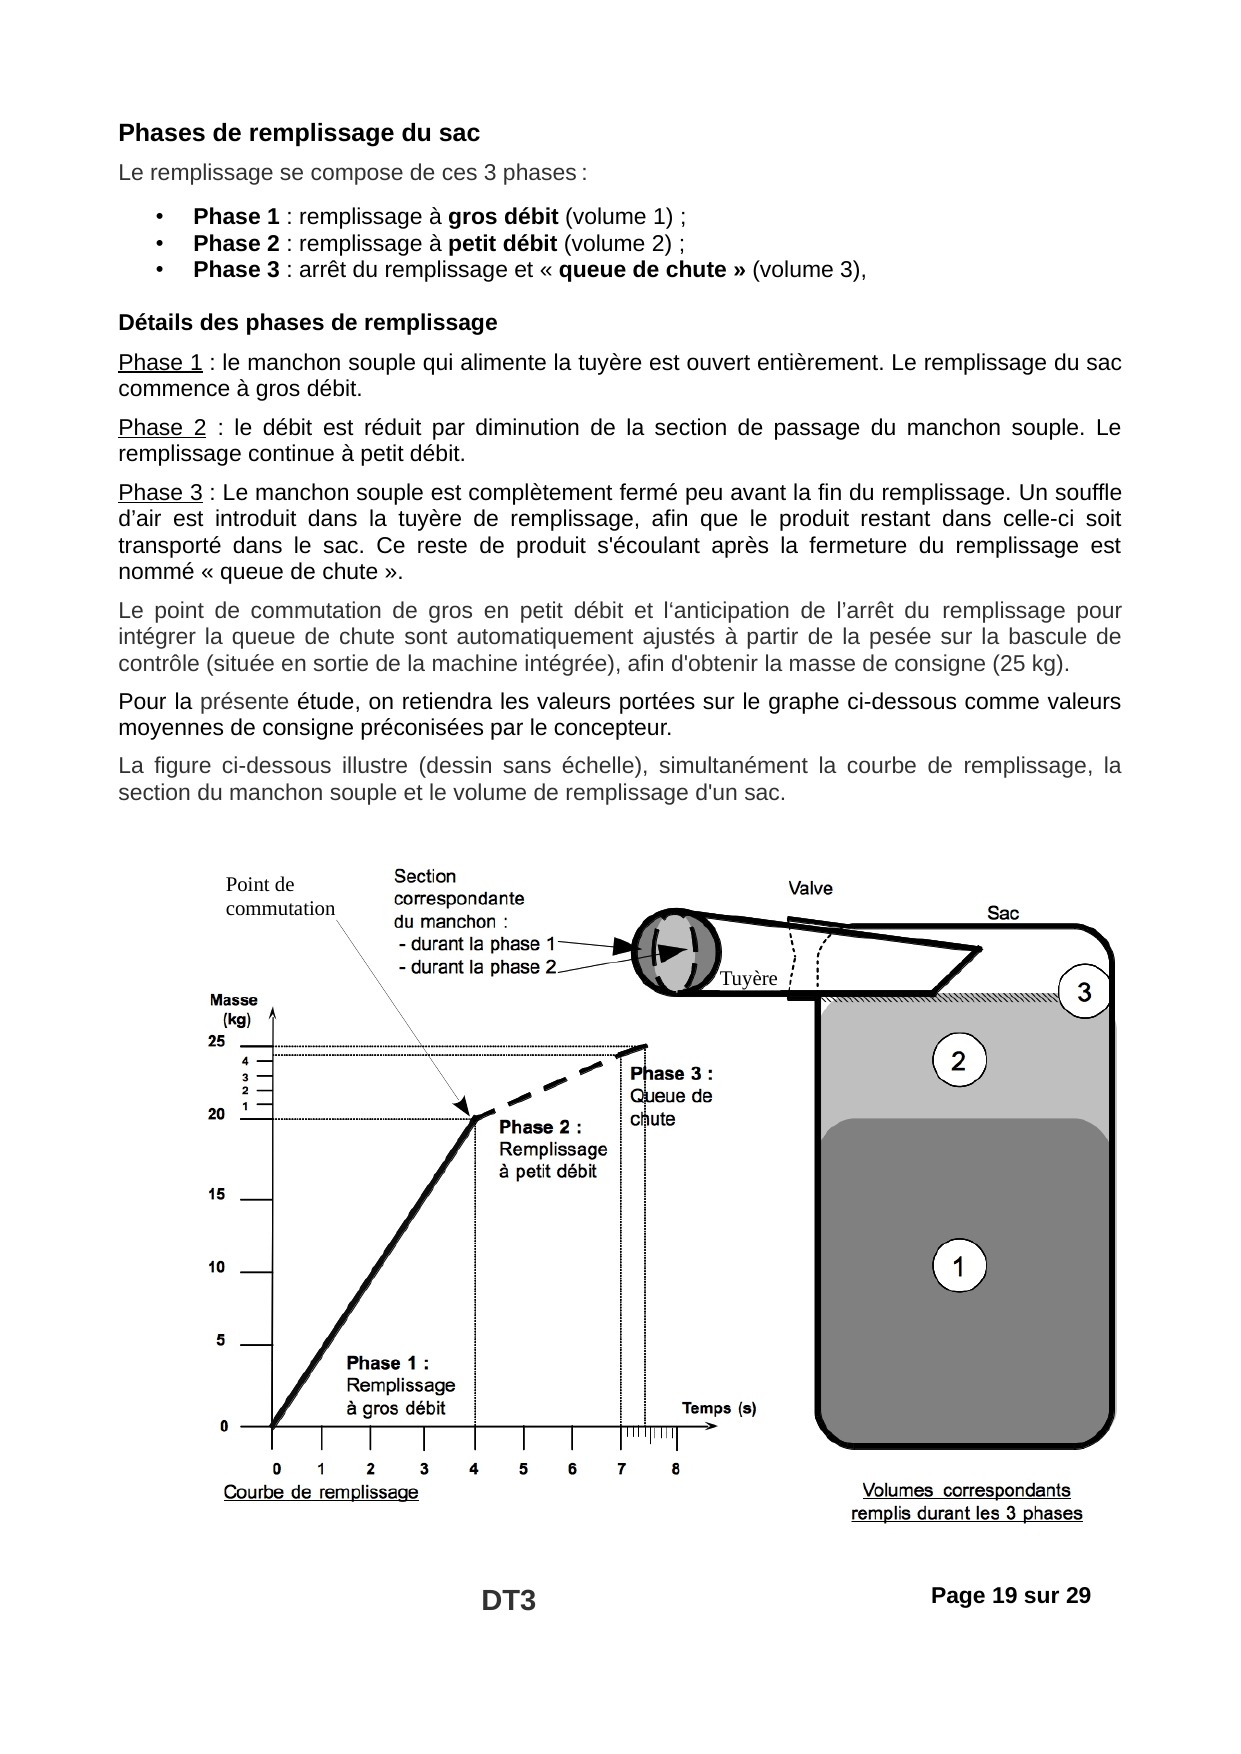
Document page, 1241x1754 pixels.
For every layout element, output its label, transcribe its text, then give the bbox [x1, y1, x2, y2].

text Le remplissage se compose de ces 3 phases : [118, 159, 1122, 186]
table_header DT3 [118, 1577, 899, 1634]
subtitle Phases de remplissage du sac [118, 118, 1122, 147]
text Détails des phases de remplissage [118, 309, 1122, 335]
text Phase 1 : le manchon souple qui alimente la tuyère est ouvert entièrement. Le remplissage du sac commence à gros débit. [118, 349, 1122, 401]
picture [176, 857, 1146, 1528]
text La figure ci-dessous illustre (dessin sans échelle), simultanément la courbe de remplissage, la section du manchon souple et le volume de remplissage d'un sac. [118, 752, 1122, 805]
list Phase 3 : arrêt du remplissage et « queue de chute » (volume 3), [156, 256, 1122, 282]
text Phase 3 : Le manchon souple est complètement fermé peu avant la fin du remplissage. Un souffle d’air est introduit dans la tuyère de remplissage, afin que le produit restant dans celle-ci soit transporté dans le sac. Ce reste de produit s'écoulant après la fermeture du remplissage est nommé « queue de chute ». [118, 479, 1122, 584]
list Phase 1 : remplissage à gros débit (volume 1) ; [156, 203, 1122, 230]
list Phase 2 : remplissage à petit débit (volume 2) ; [156, 230, 1122, 256]
text Pour la présente étude, on retiendra les valeurs portées sur le graphe ci-dessous comme valeurs moyennes de consigne préconisées par le concepteur. [118, 688, 1122, 741]
table_header Page 19 sur 29 [899, 1577, 1123, 1634]
text Phase 2 : le débit est réduit par diminution de la section de passage du manchon souple. Le remplissage continue à petit débit. [118, 414, 1122, 467]
text Le point de commutation de gros en petit débit et l‘anticipation de l’arrêt du remplissage pour intégrer la queue de chute sont automatiquement ajustés à partir de la pesée sur la bascule de contrôle (située en sortie de la machine intégrée), afin d'obtenir la masse de consigne (25 kg). [118, 597, 1122, 676]
